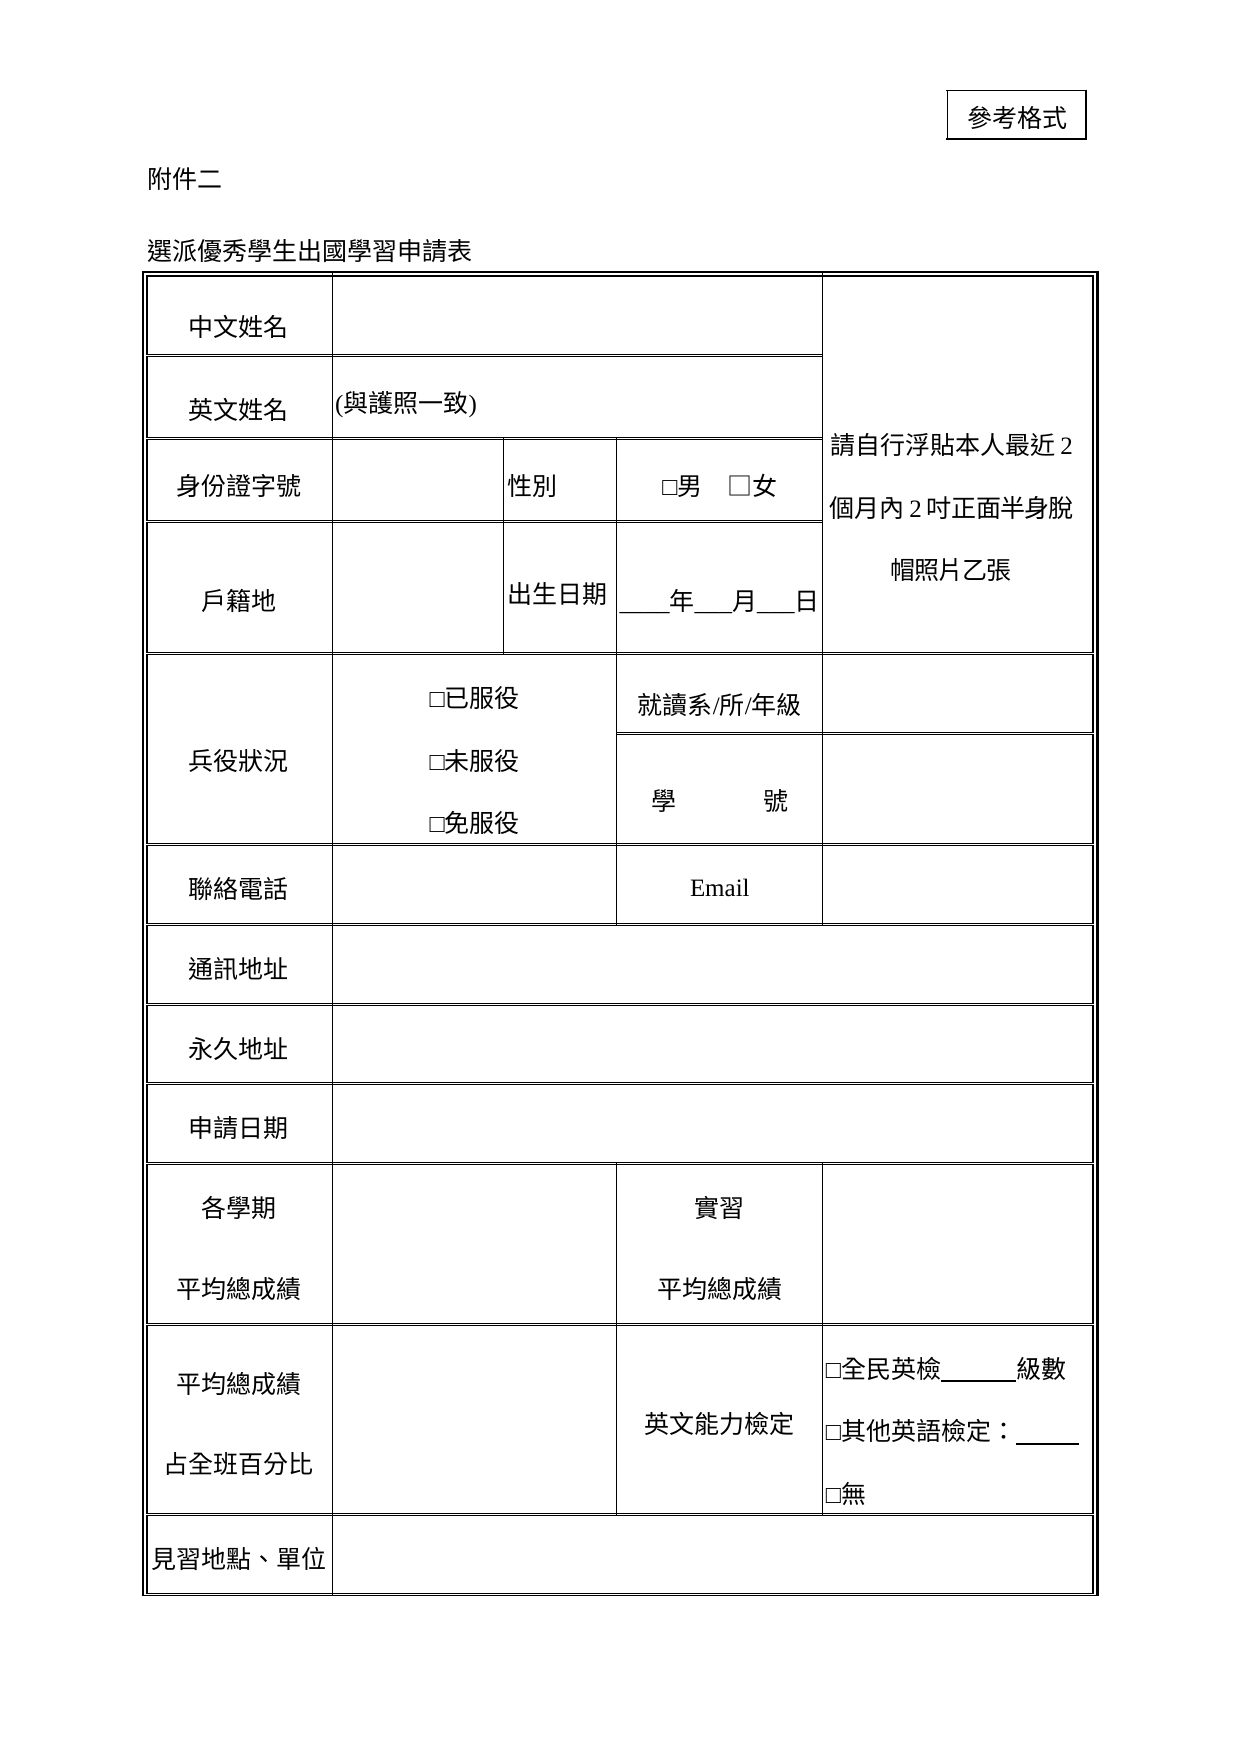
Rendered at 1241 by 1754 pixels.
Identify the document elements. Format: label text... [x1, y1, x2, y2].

table_cell [823, 655, 1092, 732]
table_cell [333, 1006, 1092, 1082]
table_cell 英文姓名 [148, 357, 332, 437]
table_header 請自行浮貼本人最近2個月內2吋正面半身脫帽照片乙張 [823, 277, 1092, 652]
table_cell 身份證字號 [148, 440, 332, 520]
table_cell 永久地址 [148, 1006, 332, 1082]
text 選派優秀學生出國學習申請表 [148, 208, 1092, 271]
table_cell [333, 440, 503, 520]
table_cell 各學期 平均總成績 [148, 1165, 332, 1323]
table_cell 性別 [504, 440, 616, 520]
table_cell 實習 平均總成績 [617, 1165, 822, 1323]
table_cell [333, 1085, 1092, 1162]
table_cell [333, 846, 616, 922]
table_cell 出生日期 [504, 523, 616, 652]
table_cell 學 號 [617, 735, 822, 843]
table_cell □男 □女 [617, 440, 822, 520]
table_cell 平均總成績 占全班百分比 [148, 1326, 332, 1513]
table_cell ____年___月___日 [617, 523, 822, 652]
table_cell [333, 1165, 616, 1323]
table_cell (與護照一致) [333, 357, 822, 437]
text 參考格式 [963, 98, 1071, 130]
table_cell 通訊地址 [148, 926, 332, 1002]
table_cell [333, 1326, 616, 1513]
table_cell [823, 1165, 1092, 1323]
table_header [333, 277, 822, 354]
table_cell 戶籍地 [148, 523, 332, 652]
table_cell 就讀系/所/年級 [617, 655, 822, 732]
table_cell 英文能力檢定 [617, 1326, 822, 1513]
table_cell Email [617, 846, 822, 922]
table_cell 兵役狀況 [148, 655, 332, 843]
table_cell [333, 926, 1092, 1002]
table_cell □全民英檢 級數 □其他英語檢定： □無 [823, 1326, 1092, 1513]
table_cell [333, 523, 503, 652]
table_header 中文姓名 [148, 277, 332, 354]
text 附件二 [148, 91, 1092, 199]
table_cell [823, 846, 1092, 922]
table_cell [333, 1516, 1092, 1593]
table_cell 見習地點、單位 [148, 1516, 332, 1593]
table_cell 聯絡電話 [148, 846, 332, 922]
table_cell [823, 735, 1092, 843]
table_cell 申請日期 [148, 1085, 332, 1162]
table_cell □已服役 □未服役 □免服役 [333, 655, 616, 843]
